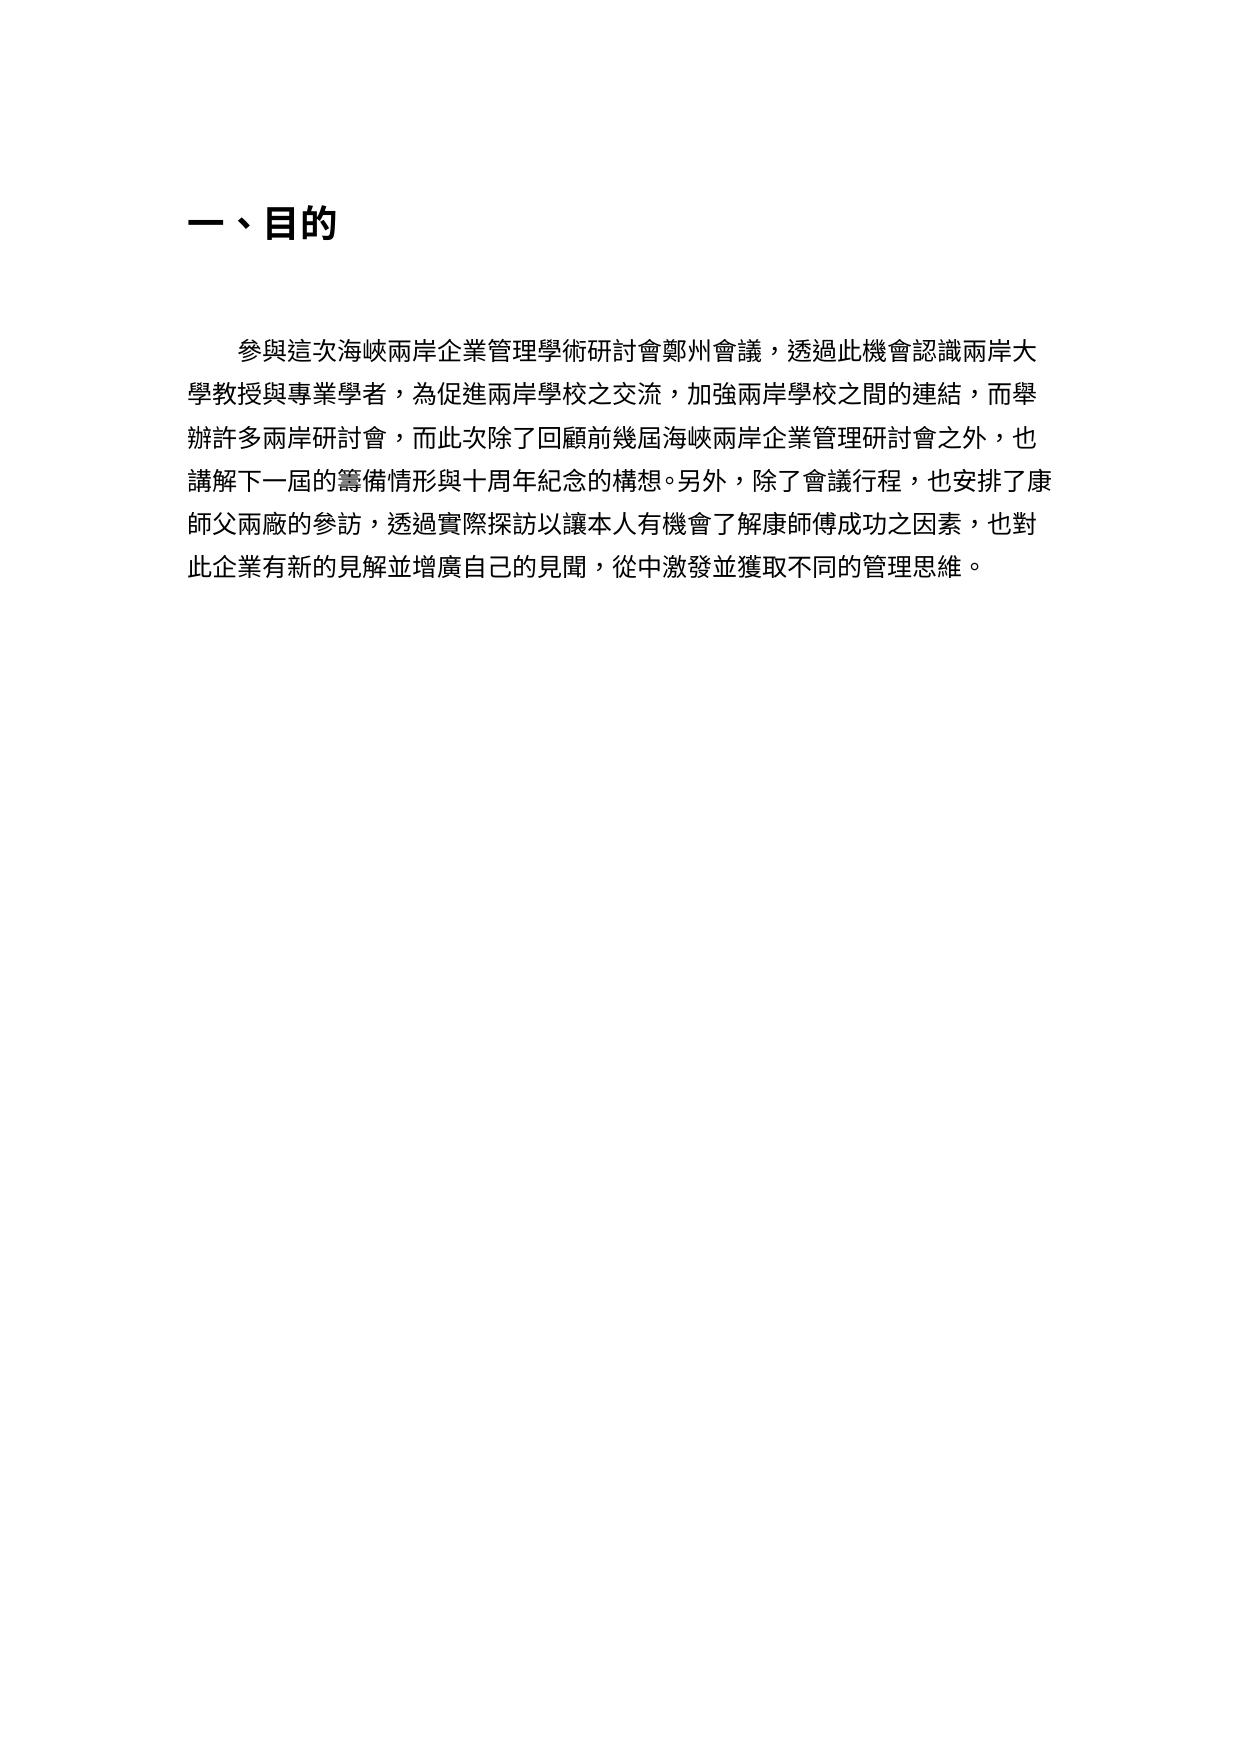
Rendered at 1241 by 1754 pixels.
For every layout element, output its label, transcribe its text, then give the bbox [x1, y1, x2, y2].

subtitle 一、目的 [187, 183, 1053, 258]
text 參與這次海峽兩岸企業管理學術研討會鄭州會議，透過此機會認識兩岸大學教授與專業學者，為促進兩岸學校之交流，加強兩岸學校之間的連結，而舉辦許多兩岸研討會，而此次除了回顧前幾屆海峽兩岸企業管理研討會之外，也講解下一屆的籌備情形與十周年紀念的構想。另外，除了會議行程，也安排了康師父兩廠的參訪，透過實際探訪以讓本人有機會了解康師傅成功之因素，也對此企業有新的見解並增廣自己的見聞，從中激發並獲取不同的管理思維。 [187, 331, 1053, 584]
